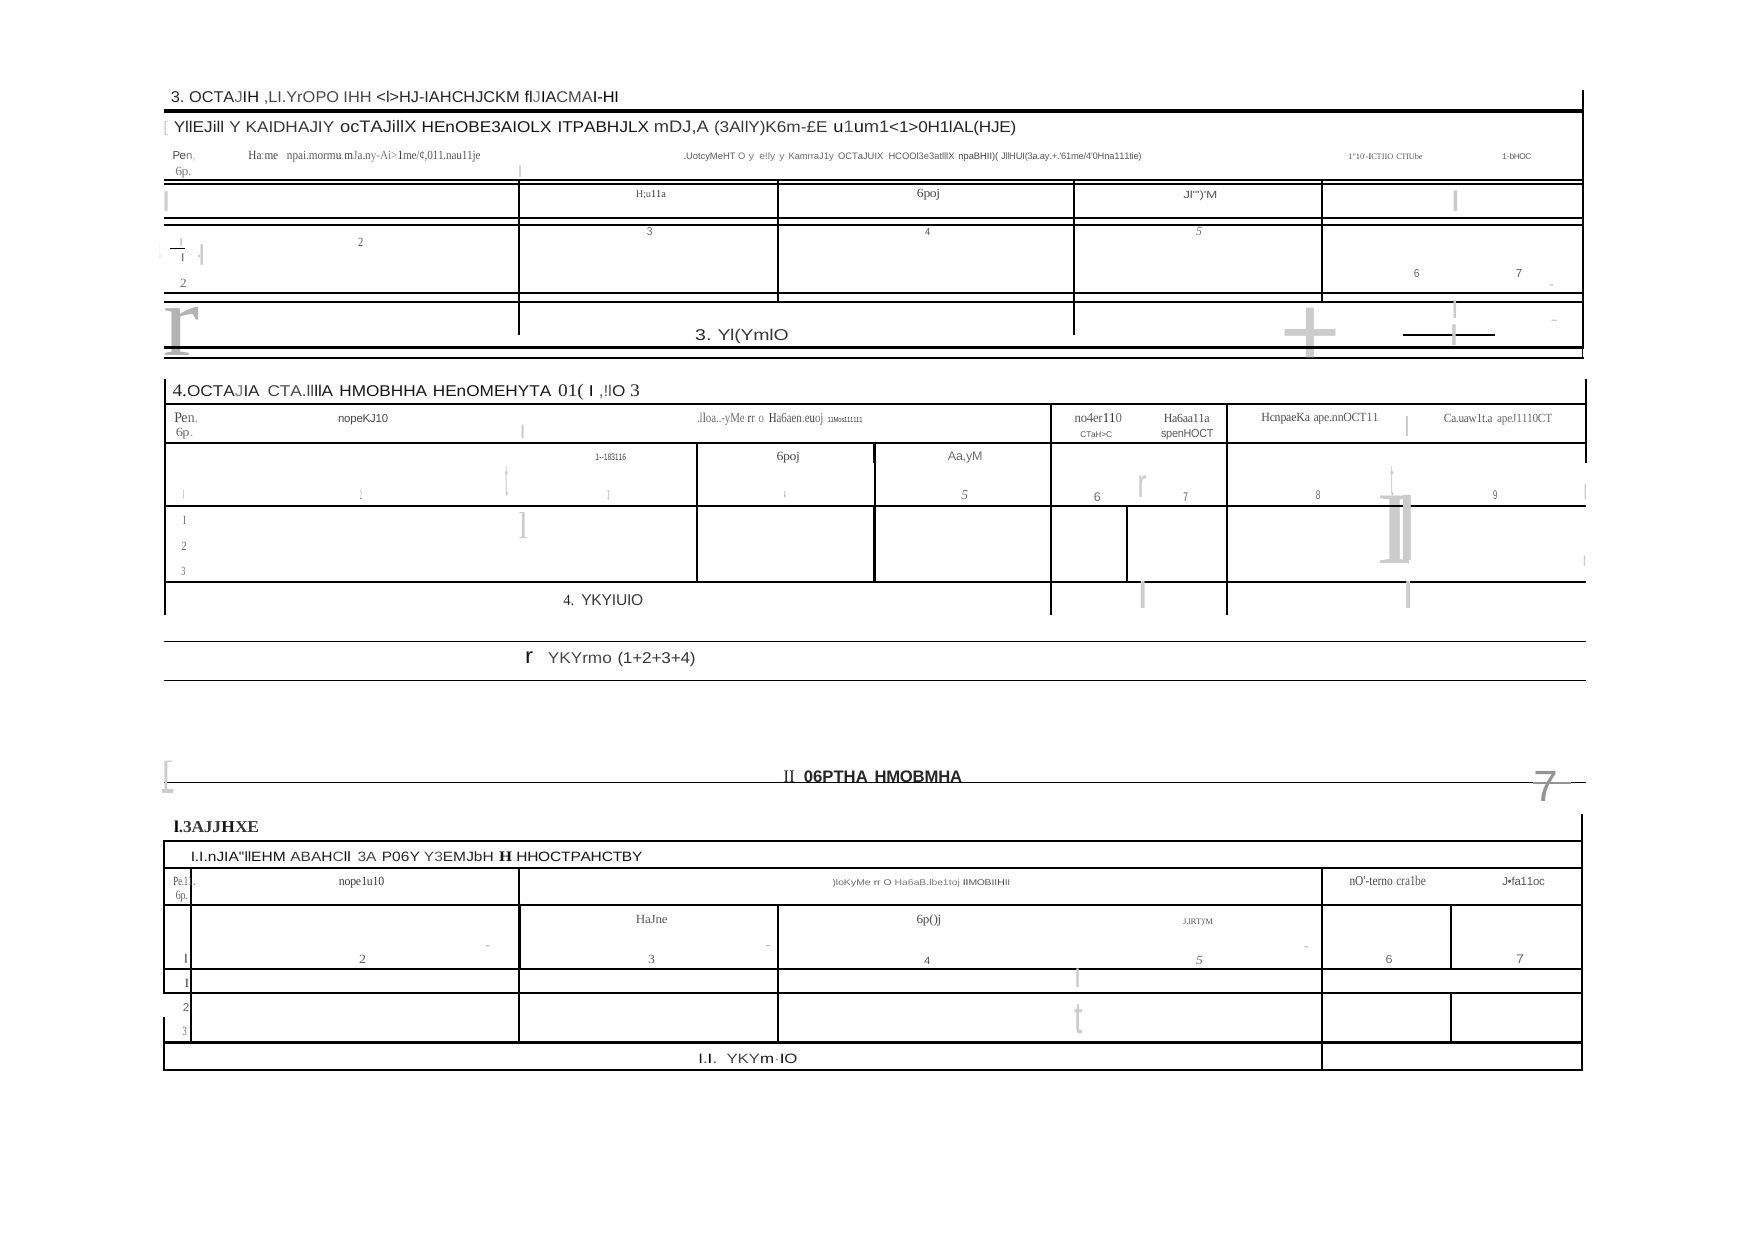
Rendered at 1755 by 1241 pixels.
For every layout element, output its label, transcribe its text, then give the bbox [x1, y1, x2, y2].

table_cell [444, 444, 511, 463]
table_cell [698, 507, 873, 581]
table_cell [520, 219, 777, 224]
table_cell [268, 507, 444, 556]
table_cell 1--183116 [560, 444, 696, 463]
table_cell [192, 970, 518, 992]
table_cell t [1380, 463, 1397, 495]
text r YKYrmo (1+2+3+4) [525, 634, 1602, 668]
table_cell 3 [520, 226, 777, 292]
table_cell I.I.nJIA"llEHM ABAHCll 3A P06Y Y3EMJbH H HHOCTPAHCTBY [165, 842, 1581, 867]
table_cell 5 [876, 463, 1050, 505]
table_cell l [1052, 583, 1226, 614]
text [163, 1071, 1583, 1083]
table_cell Ha6aa11a spenHOCT [1153, 405, 1226, 442]
text + [1583, 893, 1602, 1032]
table_cell I 2 [166, 507, 268, 556]
table_cell I [1314, 325, 1582, 346]
table_cell [1228, 444, 1585, 463]
table_header 3. OCTAJIH ,LI.YrOPO IHH <l>HJ-IAHCHJCKM flJIACMAI-HI [164, 90, 1582, 109]
table_header l.3AJJHXE [164, 814, 1581, 839]
table_cell HcnpaeKa ape.nnOCT11 [1228, 405, 1380, 442]
table_cell [560, 507, 696, 556]
table_cell nopeKJ10 [268, 405, 444, 442]
table_cell [560, 405, 697, 442]
table_cell [1323, 970, 1581, 992]
table_cell )loKyMe rr O Ha6aB.lbe1toj IIMOBIIHII [520, 869, 1321, 903]
table_cell [1323, 1044, 1581, 1068]
table_cell 4. YKYIUIO [166, 583, 1050, 614]
table_cell l [511, 507, 559, 556]
table_header 4.OCTAJIA CTA.llllA HMOBHHA HEnOMEHYTA 01( I ,!lO 3 [166, 379, 1585, 403]
table_cell [1323, 994, 1450, 1041]
table_cell [1323, 294, 1582, 301]
table_cell [268, 444, 444, 463]
table_cell [ YllEJill Y KAIDHAJIY ocTAJillX HEnOBE3AIOLX ITPABHJLX mDJ,A (3AllY)K6m-£E u1um1<1>0H1lAL(HJE) Pen, Ha:me npai.mormu.mJa.ny-Ai>1me/¢,011.nau11je .UotcyMeHT O y e!ly y KamrraJ1y OCTaJUIX HCOOl3e3atlllX npaBHII)( JllHUI(3a.ay.+.'61me/4'0Hna111tie) 1"10'-ICTIIO CTIUbe 1-bHOC 6p. I [164, 113, 1582, 178]
table_cell Ca.uaw1t.a apeJ1110CT [1426, 405, 1585, 442]
table_cell . nope1u10 [192, 869, 518, 903]
table_cell Aa,yM [876, 444, 1050, 463]
table_cell [1128, 507, 1226, 581]
table_cell 6p()j J.lRT)'M - 4 5 [779, 906, 1321, 968]
table_cell I [1397, 405, 1426, 442]
table_cell I [779, 970, 1321, 992]
table_cell r [1127, 444, 1153, 505]
table_cell 5 [1075, 226, 1321, 292]
table_cell [876, 507, 1050, 581]
table_cell I [1323, 185, 1582, 217]
table_cell Pe.11 6p. [165, 869, 190, 903]
table_cell 6 [1323, 906, 1450, 968]
table_cell [1075, 294, 1321, 301]
table_cell Pen. 6p. [166, 405, 268, 442]
table_cell [520, 994, 777, 1041]
table_cell t [444, 463, 511, 505]
table_cell t [779, 994, 1321, 1041]
table_cell 4 [698, 463, 874, 505]
table_cell 6poj [698, 444, 873, 463]
table_cell H;u11a [520, 185, 777, 217]
table_cell 6poj [779, 185, 1073, 217]
table_cell [444, 405, 511, 442]
table_cell I [165, 970, 190, 992]
table_cell [1075, 219, 1321, 224]
table_cell [1127, 405, 1153, 442]
table_cell 3 [165, 1017, 190, 1041]
table_cell I.I. YKYm·IO [165, 1044, 1321, 1068]
table_cell I [1538, 463, 1586, 505]
table_cell [779, 294, 1073, 301]
table_cell [511, 463, 559, 505]
table_cell I [165, 906, 190, 968]
table_cell I [166, 463, 268, 505]
table_cell 7 [1153, 444, 1226, 505]
table_cell [1380, 405, 1397, 442]
table_cell 2 [164, 994, 190, 1017]
table_cell [520, 970, 777, 992]
table_cell [511, 444, 559, 463]
table_cell 3 [560, 463, 696, 505]
table_cell HaJne - 3 [521, 906, 777, 968]
table_cell [164, 219, 518, 224]
table_cell I I [1228, 507, 1586, 581]
table_cell [1452, 994, 1581, 1041]
table_cell Jl"')'M [1075, 185, 1321, 217]
table_cell I [164, 185, 518, 217]
table_cell [1052, 507, 1126, 581]
table_cell 4 [779, 226, 1073, 292]
table_cell l [1228, 583, 1586, 614]
table_cell 8 [1228, 463, 1380, 505]
table_cell [779, 219, 1073, 224]
table_cell 3 [166, 556, 696, 581]
table_cell no4er110 CTaH>C [1052, 405, 1127, 442]
table_cell I6 7 - [1323, 219, 1582, 224]
table_cell [164, 294, 518, 301]
table_cell 3. Yl(YmlO [180, 325, 1306, 346]
table_cell nO'-terno cra1be J•fa11oc [1323, 869, 1581, 903]
table_cell [444, 507, 511, 556]
table_cell [520, 294, 777, 301]
table_cell [164, 303, 518, 324]
table_cell 9 [1397, 463, 1538, 505]
table_cell I6 7 - [1323, 226, 1582, 292]
text [ II 06PTHA HMOBMHA 7 [162, 742, 1602, 810]
table_cell 2 [268, 463, 444, 505]
table_cell I [511, 405, 559, 442]
table_cell 6 [1052, 444, 1127, 505]
table_cell 7 [1452, 906, 1581, 968]
table_cell [1380, 498, 1389, 505]
table_cell I I 2 I 2 [164, 226, 518, 292]
table_cell I - [1075, 303, 1582, 324]
table_cell [192, 994, 518, 1041]
table_cell - 2 [192, 906, 518, 968]
table_cell .lloa..-yMe rr o Ha6aen.euoj 11Mos111111 [697, 405, 1050, 442]
table_cell [520, 303, 1073, 324]
table_cell [166, 444, 268, 463]
